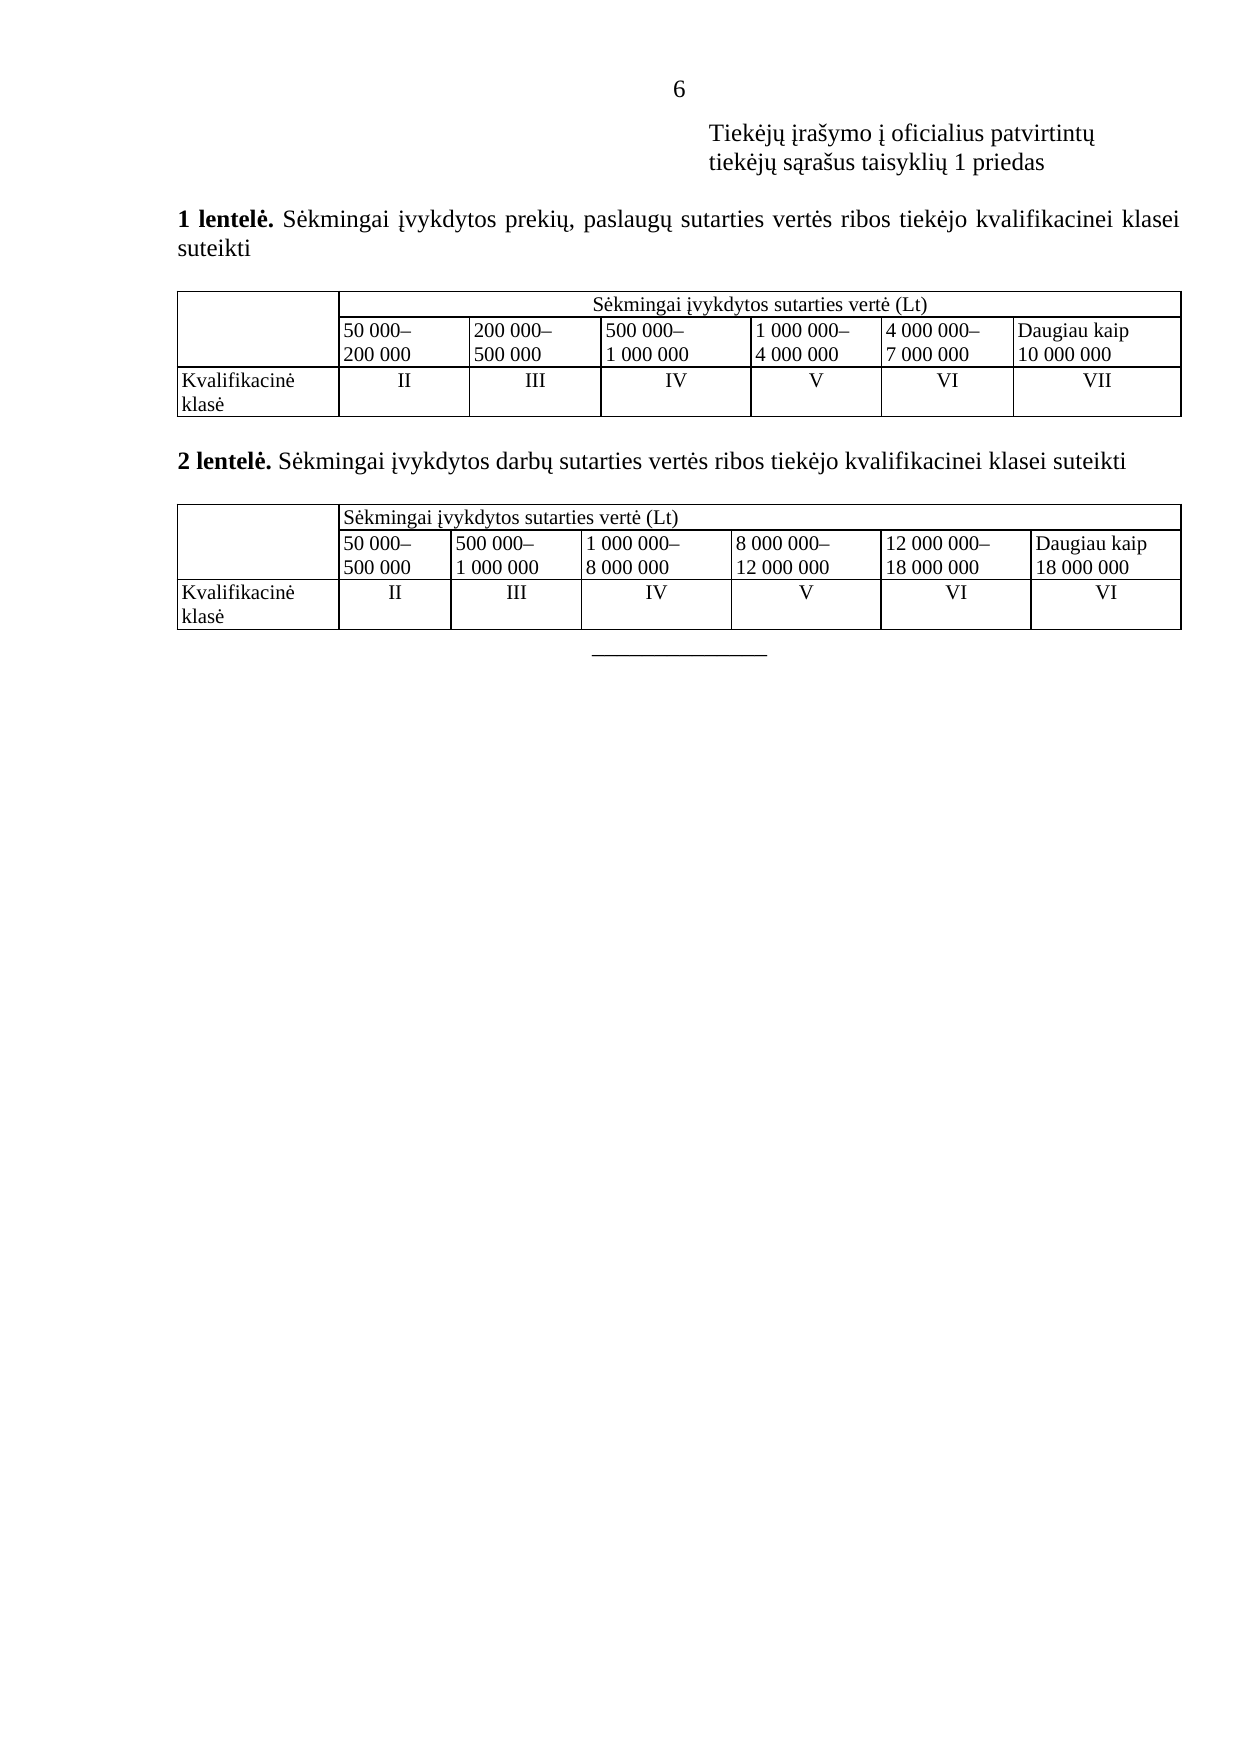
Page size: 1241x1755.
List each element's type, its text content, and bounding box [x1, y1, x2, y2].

table_cell II [340, 580, 450, 628]
text ______________ [177, 630, 1181, 659]
text 1 lentelė. Sėkmingai įvykdytos prekių, paslaugų sutarties vertės ribos tiekėjo kvalifikacinei klasei suteikti [177, 204, 1181, 262]
table_cell V [732, 580, 880, 628]
text Tiekėjų įrašymo į oficialius patvirtintų [709, 118, 1181, 147]
table_cell VII [1014, 368, 1180, 416]
table_cell V [752, 368, 881, 416]
text tiekėjų sąrašus taisyklių 1 priedas [177, 147, 1181, 176]
table_cell VI [882, 580, 1030, 628]
table_cell VI [882, 368, 1013, 416]
table_cell III [470, 368, 600, 416]
table_cell III [452, 580, 581, 628]
table_cell IV [602, 368, 750, 416]
table_cell IV [582, 580, 731, 628]
table_cell VI [1032, 580, 1180, 628]
text 2 lentelė. Sėkmingai įvykdytos darbų sutarties vertės ribos tiekėjo kvalifikacinei klasei suteikti [177, 446, 1181, 475]
table_header [178, 505, 338, 579]
table_header [178, 292, 338, 366]
table_cell II [340, 368, 469, 416]
